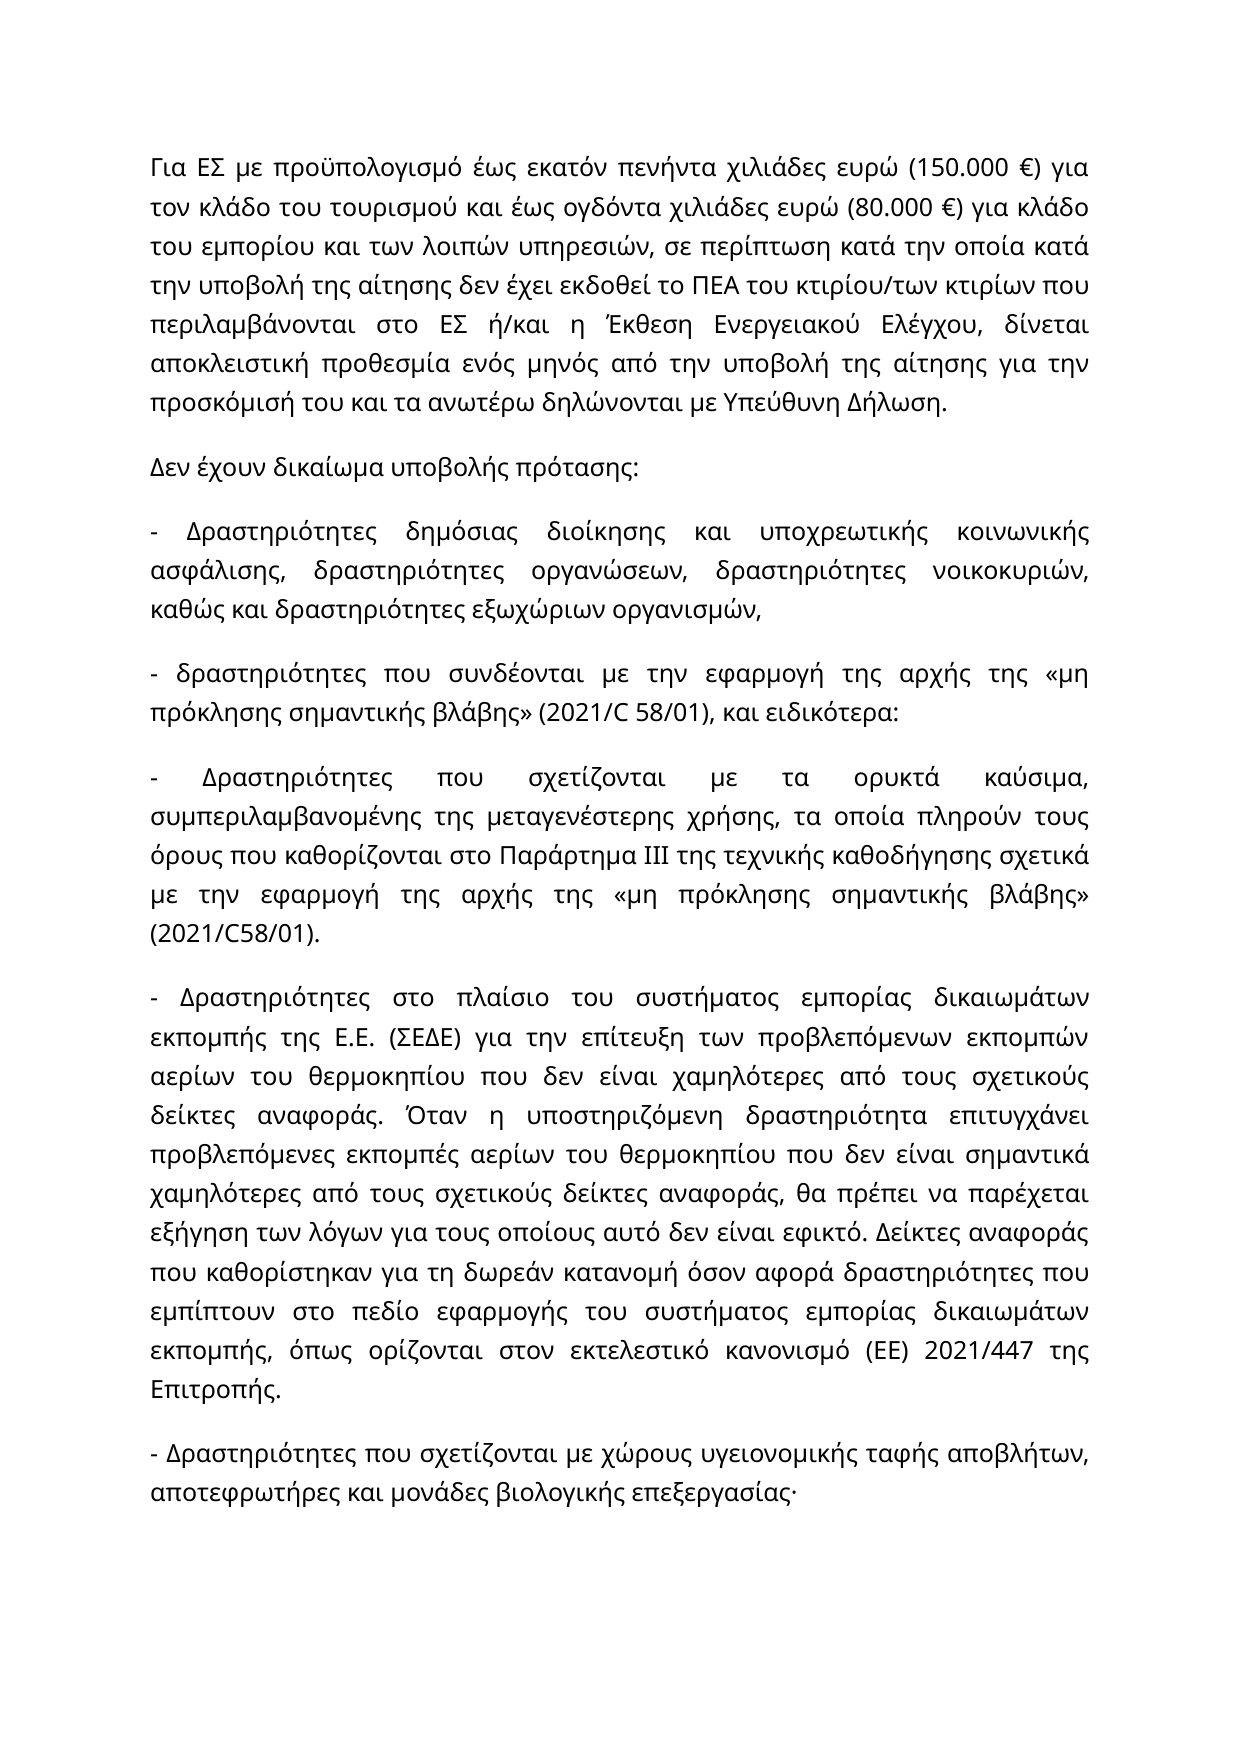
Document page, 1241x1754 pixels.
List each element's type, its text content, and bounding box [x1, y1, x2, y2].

text - Δραστηριότητες δημόσιας διοίκησης και υποχρεωτικής κοινωνικής ασφάλισης, δραστηριότητες οργανώσεων, δραστηριότητες νοικοκυριών, καθώς και δραστηριότητες εξωχώριων οργανισμών, [150, 513, 1090, 626]
text - Δραστηριότητες που σχετίζονται με τα ορυκτά καύσιμα, συμπεριλαμβανομένης της μεταγενέστερης χρήσης, τα οποία πληρούν τους όρους που καθορίζονται στο Παράρτημα III της τεχνικής καθοδήγησης σχετικά με την εφαρμογή της αρχής της «μη πρόκλησης σημαντικής βλάβης» (2021/C58/01). [150, 759, 1090, 950]
text - δραστηριότητες που συνδέονται με την εφαρμογή της αρχής της «μη πρόκλησης σημαντικής βλάβης» (2021/C 58/01), και ειδικότερα: [150, 656, 1090, 729]
text - Δραστηριότητες που σχετίζονται με χώρους υγειονομικής ταφής αποβλήτων, αποτεφρωτήρες και μονάδες βιολογικής επεξεργασίας· [150, 1436, 1090, 1509]
text Δεν έχουν δικαίωμα υποβολής πρότασης: [150, 449, 1090, 483]
text - Δραστηριότητες στο πλαίσιο του συστήματος εμπορίας δικαιωμάτων εκπομπής της Ε.Ε. (ΣΕΔΕ) για την επίτευξη των προβλεπόμενων εκπομπών αερίων του θερμοκηπίου που δεν είναι χαμηλότερες από τους σχετικούς δείκτες αναφοράς. Όταν η υποστηριζόμενη δραστηριότητα επιτυγχάνει προβλεπόμενες εκπομπές αερίων του θερμοκηπίου που δεν είναι σημαντικά χαμηλότερες από τους σχετικούς δείκτες αναφοράς, θα πρέπει να παρέχεται εξήγηση των λόγων για τους οποίους αυτό δεν είναι εφικτό. Δείκτες αναφοράς που καθορίστηκαν για τη δωρεάν κατανομή όσον αφορά δραστηριότητες που εμπίπτουν στο πεδίο εφαρμογής του συστήματος εμπορίας δικαιωμάτων εκπομπής, όπως ορίζονται στον εκτελεστικό κανονισμό (ΕΕ) 2021/447 της Επιτροπής. [150, 980, 1090, 1406]
text Για ΕΣ με προϋπολογισμό έως εκατόν πενήντα χιλιάδες ευρώ (150.000 €) για τον κλάδο του τουρισμού και έως ογδόντα χιλιάδες ευρώ (80.000 €) για κλάδο του εμπορίου και των λοιπών υπηρεσιών, σε περίπτωση κατά την οποία κατά την υποβολή της αίτησης δεν έχει εκδοθεί το ΠΕΑ του κτιρίου/των κτιρίων που περιλαμβάνονται στο ΕΣ ή/και η Έκθεση Ενεργειακού Ελέγχου, δίνεται αποκλειστική προθεσμία ενός μηνός από την υποβολή της αίτησης για την προσκόμισή του και τα ανωτέρω δηλώνονται με Υπεύθυνη Δήλωση. [150, 150, 1090, 419]
